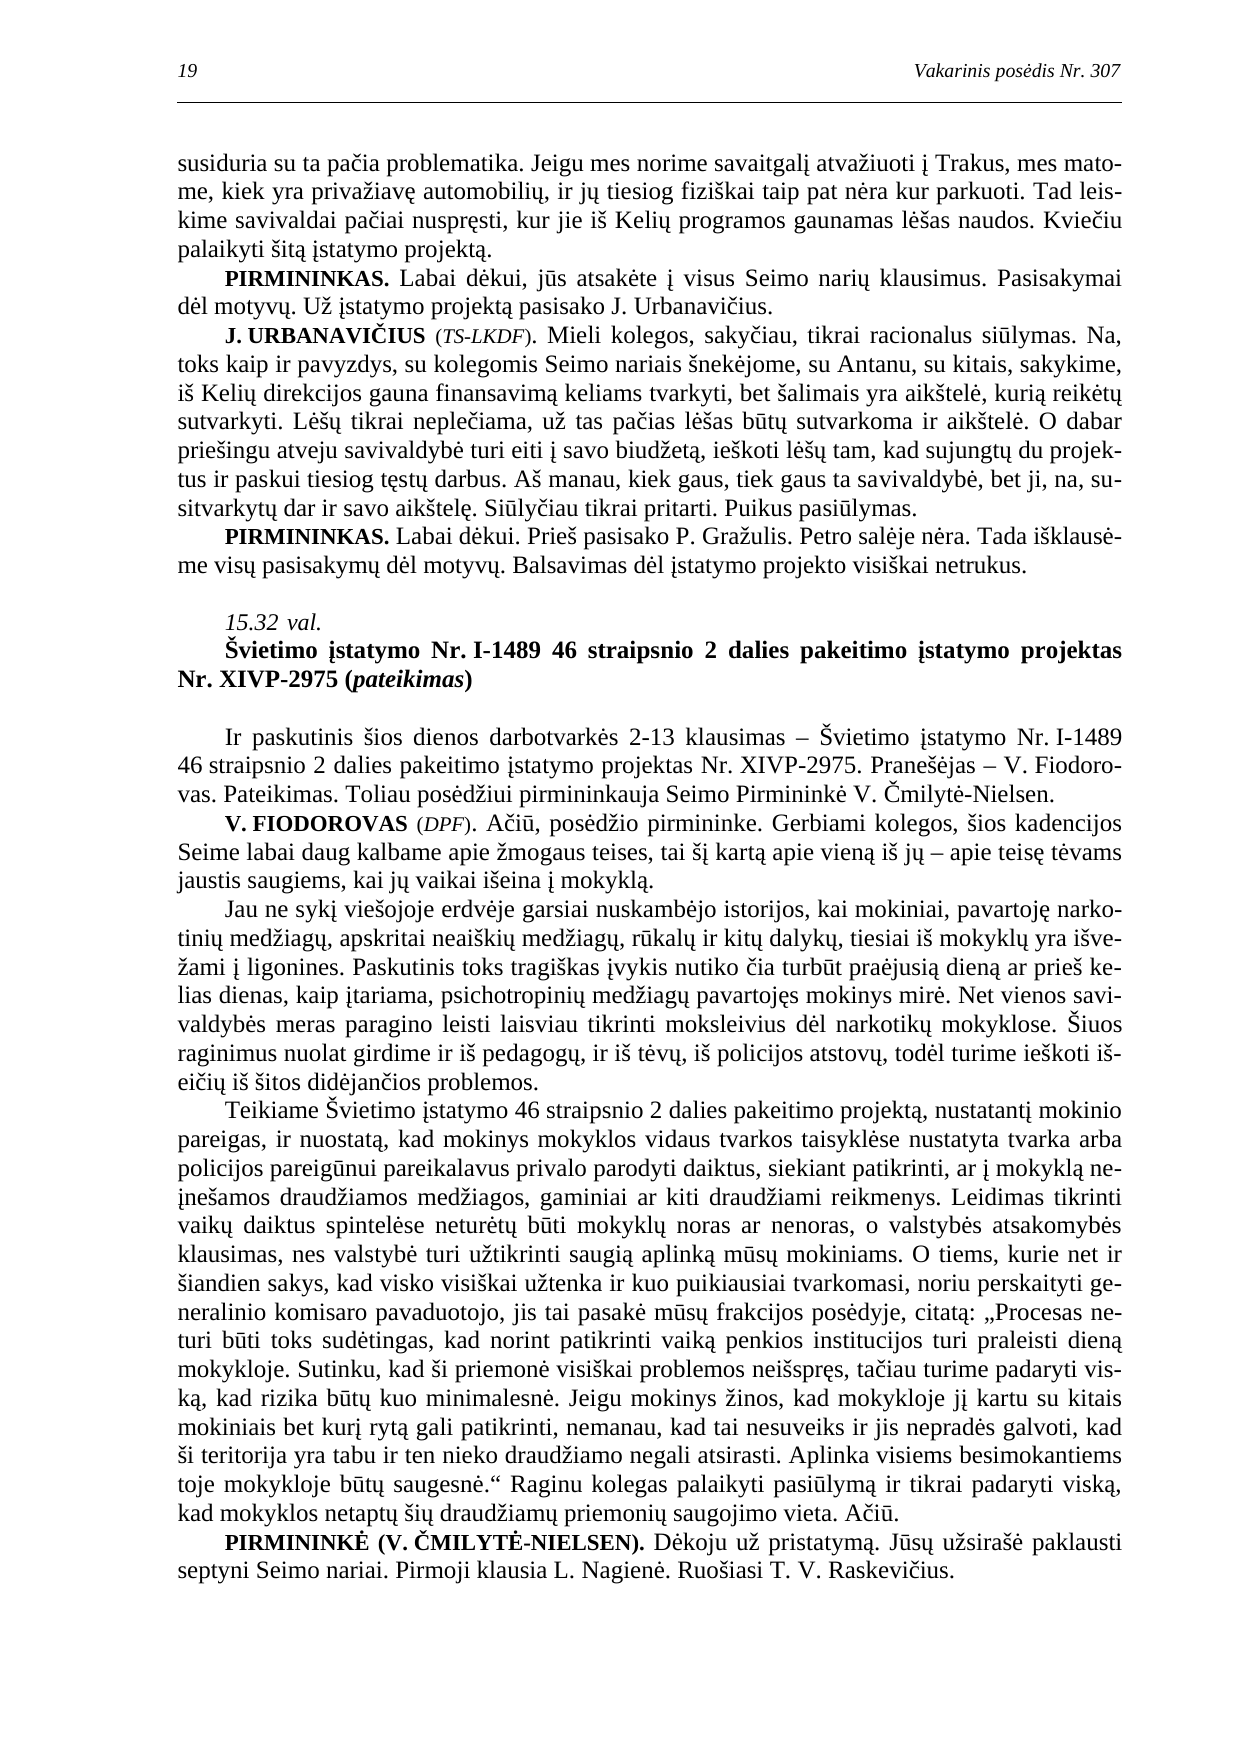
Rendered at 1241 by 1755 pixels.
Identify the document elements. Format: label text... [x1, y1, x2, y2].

text PIRMININKAS. La­bai dė­kui. Prieš pa­si­sa­ko P. Gra­žu­lis. Pet­ro sa­lė­je nė­ra. Ta­da iš­klau­sė­me vi­sų pa­si­sa­ky­mų dėl mo­ty­vų. Bal­sa­vi­mas dėl įsta­ty­mo pro­jek­to vi­siš­kai ne­tru­kus. [177, 521, 1122, 579]
text Tei­kia­me Švie­ti­mo įsta­ty­mo 46 straips­nio 2 da­lies pa­kei­ti­mo pro­jek­tą, nu­sta­tan­tį mo­ki­nio pa­rei­gas, ir nuo­sta­tą, kad mo­ki­nys mo­kyk­los vi­daus tvar­kos tai­syk­lė­se nu­sta­ty­ta tvar­ka ar­ba po­li­ci­jos pa­rei­gū­nui pa­rei­ka­la­vus pri­va­lo pa­ro­dy­ti daik­tus, sie­kiant pa­tik­rin­ti, ar į mo­kyk­lą ne­įne­ša­mos drau­džia­mos me­džia­gos, ga­mi­niai ar ki­ti drau­džia­mi reik­me­nys. Lei­di­mas tik­rin­ti vai­kų daik­tus spin­te­lė­se ne­tu­rė­tų bū­ti mo­kyk­lų no­ras ar ne­no­ras, o vals­ty­bės at­sa­ko­my­bės klau­si­mas, nes vals­ty­bė tu­ri už­tik­rin­ti sau­gią ap­lin­ką mū­sų mo­ki­niams. O tiems, ku­rie net ir šian­dien sa­kys, kad vis­ko vi­siš­kai už­ten­ka ir kuo pui­kiau­siai tvar­ko­ma­si, no­riu per­skai­ty­ti ge­ne­ra­li­nio ko­mi­sa­ro pa­va­duo­to­jo, jis tai pa­sa­kė mū­sų frak­ci­jos po­sė­dy­je, ci­ta­tą: „Pro­ce­sas ne­tu­ri bū­ti toks su­dė­tin­gas, kad no­rint pa­tik­rin­ti vai­ką pen­kios ins­ti­tu­ci­jos tu­ri pra­leis­ti die­ną mo­kyk­lo­je. Su­tin­ku, kad ši prie­mo­nė vi­siš­kai pro­ble­mos ne­iš­spręs, ta­čiau tu­ri­me pa­da­ry­ti vis­ką, kad ri­zi­ka bū­tų kuo mi­ni­ma­les­nė. Jei­gu mo­ki­nys ži­nos, kad mo­kyk­lo­je jį kar­tu su ki­tais mo­ki­niais bet ku­rį ry­tą ga­li pa­tik­rin­ti, ne­ma­nau, kad tai ne­su­veiks ir jis ne­pra­dės gal­vo­ti, kad ši te­ri­to­ri­ja yra ta­bu ir ten nie­ko drau­džia­mo ne­ga­li at­si­ras­ti. Ap­lin­ka vi­siems be­si­mo­kan­tiems to­je mo­kyk­lo­je bū­tų sau­ges­nė.“ Ra­gi­nu ko­le­gas pa­lai­ky­ti pa­siū­ly­mą ir tik­rai pa­da­ry­ti vis­ką, kad mo­kyk­los ne­tap­tų šių drau­džia­mų prie­mo­nių sau­go­ji­mo vie­ta. Ačiū. [177, 1095, 1122, 1527]
text J. URBANAVIČIUS (TS-LKDF). Mie­li ko­le­gos, sa­ky­čiau, tik­rai ra­cio­na­lus siū­ly­mas. Na, toks kaip ir pa­vyz­dys, su ko­le­go­mis Sei­mo na­riais šne­kė­jo­me, su An­ta­nu, su ki­tais, sa­ky­ki­me, iš Ke­lių di­rek­ci­jos gau­na fi­nan­sa­vi­mą ke­liams tvar­ky­ti, bet ša­li­mais yra aikš­te­lė, ku­rią rei­kė­tų su­tvar­ky­ti. Lė­šų tik­rai ne­ple­čia­ma, už tas pa­čias lė­šas bū­tų su­tvar­ko­ma ir aikš­te­lė. O da­bar prie­šin­gu at­ve­ju sa­vi­val­dy­bė tu­ri ei­ti į sa­vo biu­dže­tą, ieš­ko­ti lė­šų tam, kad su­jung­tų du pro­jek­tus ir pas­kui tie­siog tęs­tų dar­bus. Aš ma­nau, kiek gaus, tiek gaus ta sa­vi­val­dy­bė, bet ji, na, su­si­tvar­ky­tų dar ir sa­vo aikš­te­lę. Siū­ly­čiau tik­rai pri­tar­ti. Pui­kus pa­siū­ly­mas. [177, 320, 1122, 521]
text 15.32 val. [224, 608, 1122, 635]
text Jau ne sy­kį vie­šo­jo­je erd­vė­je gar­siai nu­skam­bė­jo is­to­ri­jos, kai mo­ki­niai, pa­var­to­ję nar­ko­ti­nių me­džia­gų, ap­skri­tai ne­aiš­kių me­džia­gų, rū­ka­lų ir ki­tų da­ly­kų, tie­siai iš mo­kyk­lų yra iš­ve­ža­mi į li­go­ni­nes. Pas­ku­ti­nis toks tra­giš­kas įvy­kis nu­ti­ko čia tur­būt pra­ėju­sią die­ną ar prieš ke­lias die­nas, kaip įta­ria­ma, psi­chot­ro­pi­nių me­džia­gų pa­var­to­jęs mo­ki­nys mi­rė. Net vie­nos sa­vi­val­dy­bės me­ras pa­ra­gi­no leis­ti lais­viau tik­rin­ti moks­lei­vius dėl nar­ko­ti­kų mo­kyk­lo­se. Šiuos ra­gi­ni­mus nuo­lat gir­di­me ir iš pe­da­go­gų, ir iš tė­vų, iš po­li­ci­jos at­sto­vų, to­dėl tu­ri­me ieš­ko­ti iš­ei­čių iš ši­tos di­dė­jan­čios pro­ble­mos. [177, 894, 1122, 1095]
text Švie­ti­mo įsta­ty­mo Nr. I-1489 46 straips­nio 2 da­lies pa­kei­ti­mo įsta­ty­mo pro­jek­tas Nr. XIVP-2975 (pa­tei­ki­mas) [177, 635, 1122, 693]
text Ir pas­ku­ti­nis šios die­nos dar­bo­tvarkės 2-13 klau­si­mas – Švie­ti­mo įsta­ty­mo Nr. I-1489 46 straips­nio 2 da­lies pa­kei­ti­mo įsta­ty­mo pro­jek­tas Nr. XIVP-2975. Pra­ne­šė­jas – V. Fio­do­ro­vas. Pa­tei­ki­mas. To­liau po­sė­džiui pir­mi­nin­kau­ja Sei­mo Pir­mi­nin­kė V. Čmi­ly­tė-Niel­sen. [177, 722, 1122, 808]
text PIRMININKAS. La­bai dė­kui, jūs at­sa­kė­te į vi­sus Sei­mo na­rių klau­si­mus. Pa­si­sa­ky­mai dėl mo­ty­vų. Už įsta­ty­mo pro­jek­tą pa­si­sa­ko J. Ur­ba­na­vi­čius. [177, 263, 1122, 320]
text PIRMININKĖ (V. ČMILYTĖ-NIELSEN). Dė­ko­ju už pri­sta­ty­mą. Jū­sų už­si­ra­šė pa­klaus­ti sep­ty­ni Sei­mo na­riai. Pir­mo­ji klau­sia L. Na­gie­nė. Ruo­šia­si T. V. Ras­ke­vi­čius. [177, 1527, 1122, 1584]
text su­si­du­ria su ta pa­čia pro­ble­ma­ti­ka. Jei­gu mes no­ri­me sa­vait­ga­lį at­va­žiuo­ti į Tra­kus, mes ma­to­me, kiek yra pri­va­žia­vę au­to­mo­bi­lių, ir jų tie­siog fi­ziš­kai taip pat nė­ra kur par­kuo­ti. Tad leis­ki­me sa­vi­val­dai pa­čiai nu­spręs­ti, kur jie iš Ke­lių pro­gra­mos gau­na­mas lė­šas nau­dos. Kvie­čiu pa­lai­ky­ti ši­tą įsta­ty­mo pro­jek­tą. [177, 148, 1122, 263]
text V. FIODOROVAS (DPF). Ačiū, po­sė­džio pir­mi­nin­ke. Ger­bia­mi ko­le­gos, šios ka­den­ci­jos Sei­me la­bai daug kal­ba­me apie žmo­gaus tei­ses, tai šį kar­tą apie vie­ną iš jų – apie tei­sę tė­vams jaus­tis sau­giems, kai jų vai­kai iš­ei­na į mo­kyk­lą. [177, 808, 1122, 894]
